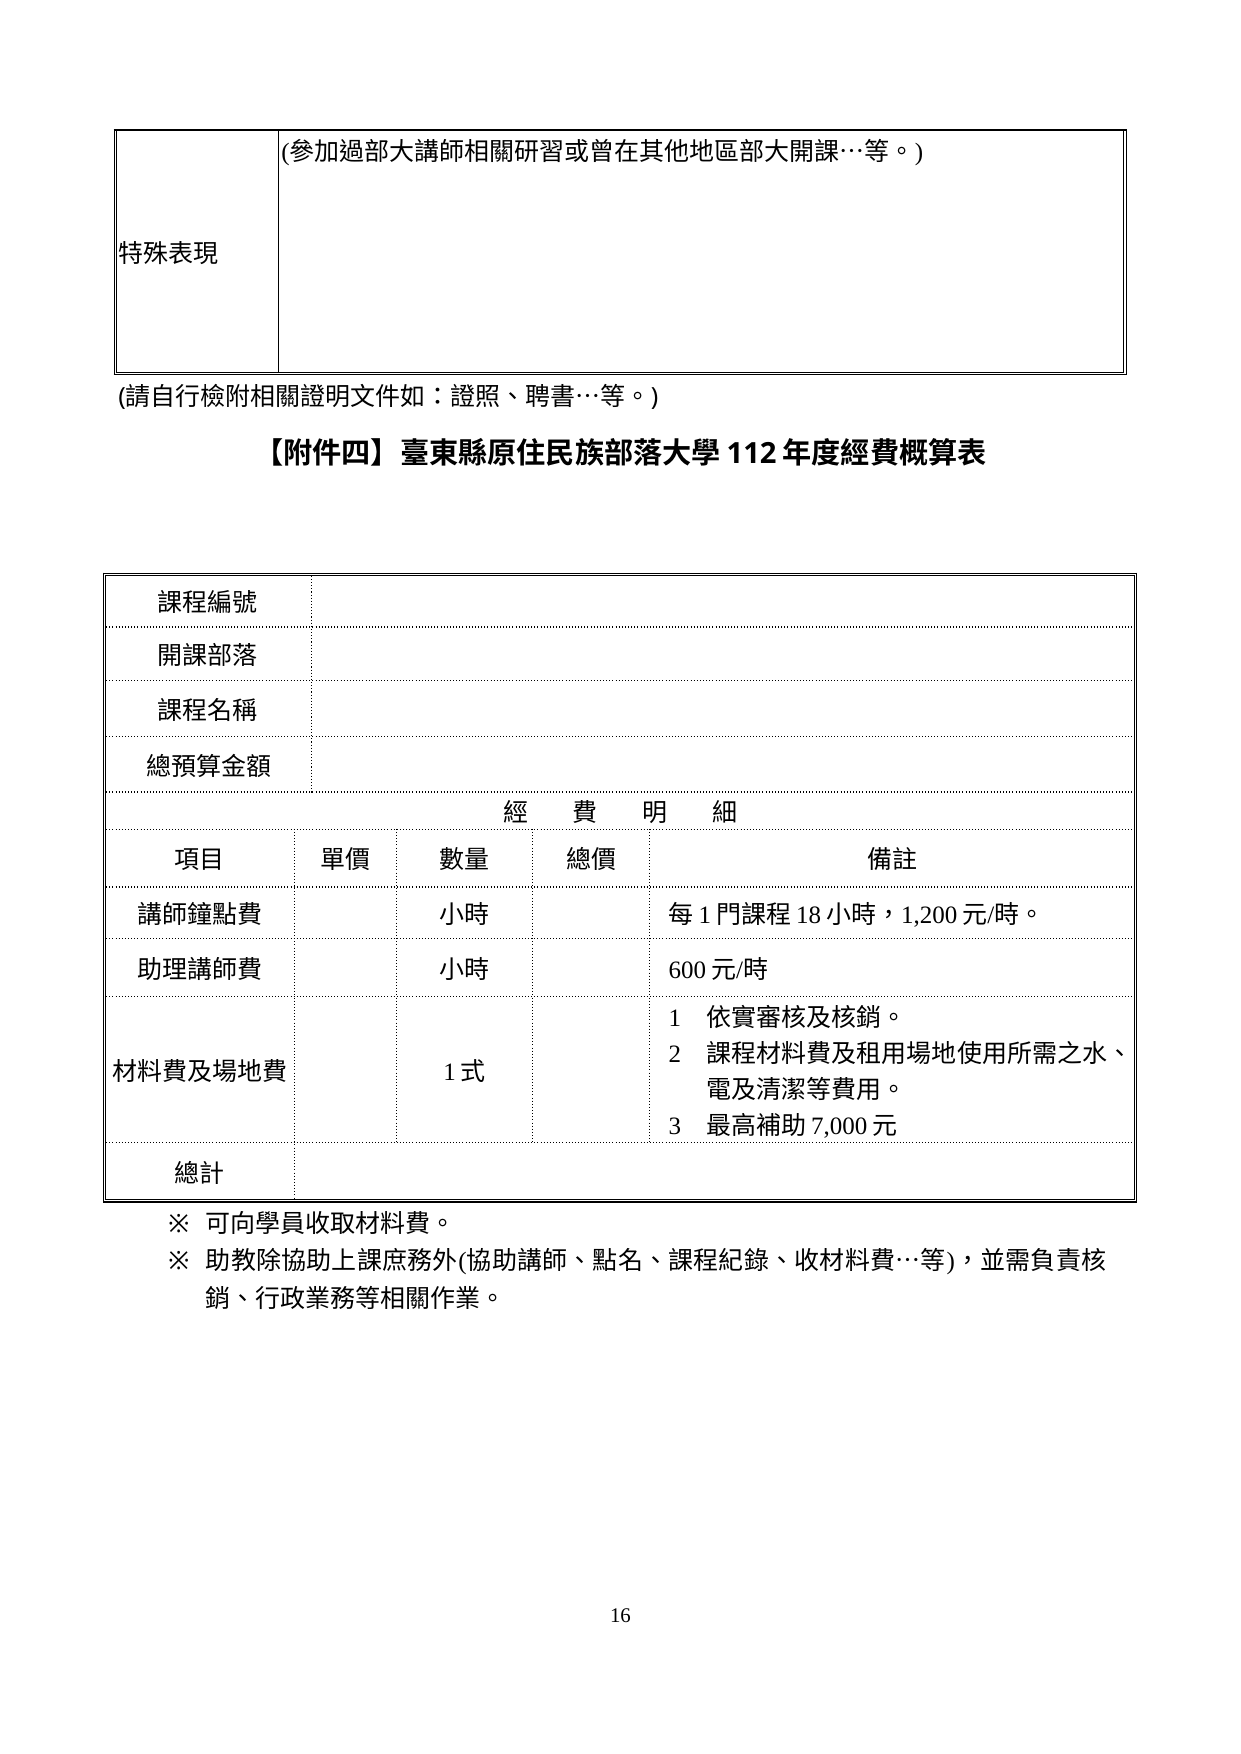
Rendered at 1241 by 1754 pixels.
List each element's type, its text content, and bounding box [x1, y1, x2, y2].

table_cell [295, 996, 396, 1142]
table_cell 課程名稱 [106, 680, 312, 736]
table_cell 備註 [650, 829, 1134, 886]
table_cell 小時 [396, 886, 532, 938]
list 可向學員收取材料費。 [168, 1203, 1106, 1240]
table_cell [295, 938, 396, 996]
table_cell 總計 [106, 1142, 295, 1199]
table_cell 材料費及場地費 [106, 996, 295, 1142]
table_cell 數量 [396, 829, 532, 886]
table_cell 開課部落 [106, 626, 312, 680]
table_cell 每1門課程18小時，1,200元/時。 [650, 886, 1134, 938]
table_cell [533, 996, 650, 1142]
table_cell 總價 [533, 829, 650, 886]
table_header 課程編號 [106, 576, 312, 626]
list 助教除協助上課庶務外(協助講師、點名、課程紀錄、收材料費…等)，並需負責核銷、行政業務等相關作業。 [168, 1240, 1106, 1315]
table_cell [312, 736, 1134, 791]
table_cell [295, 886, 396, 938]
subtitle 【附件四】臺東縣原住民族部落大學112年度經費概算表 [118, 413, 1122, 488]
table_cell 經 費 明 細 [106, 791, 1134, 829]
table_cell 單價 [295, 829, 396, 886]
table_cell 助理講師費 [106, 938, 295, 996]
table_cell [295, 1142, 1134, 1199]
text (請自行檢附相關證明文件如：證照、聘書…等。) [118, 375, 1122, 413]
table_cell 1式 [396, 996, 532, 1142]
table_cell 項目 [106, 829, 295, 886]
table_cell [312, 680, 1134, 736]
table_header [312, 576, 1134, 626]
table_cell 依實審核及核銷。 課程材料費及租用場地使用所需之水、電及清潔等費用。 最高補助7,000元 [650, 996, 1134, 1142]
table_cell [312, 626, 1134, 680]
table_cell 小時 [396, 938, 532, 996]
table_cell [533, 886, 650, 938]
table_cell [533, 938, 650, 996]
table_cell 講師鐘點費 [106, 886, 295, 938]
table_cell 總預算金額 [106, 736, 312, 791]
table_cell (參加過部大講師相關研習或曾在其他地區部大開課…等。) [279, 131, 1123, 372]
table_cell 600元/時 [650, 938, 1134, 996]
table_cell 特殊表現 [117, 131, 278, 372]
